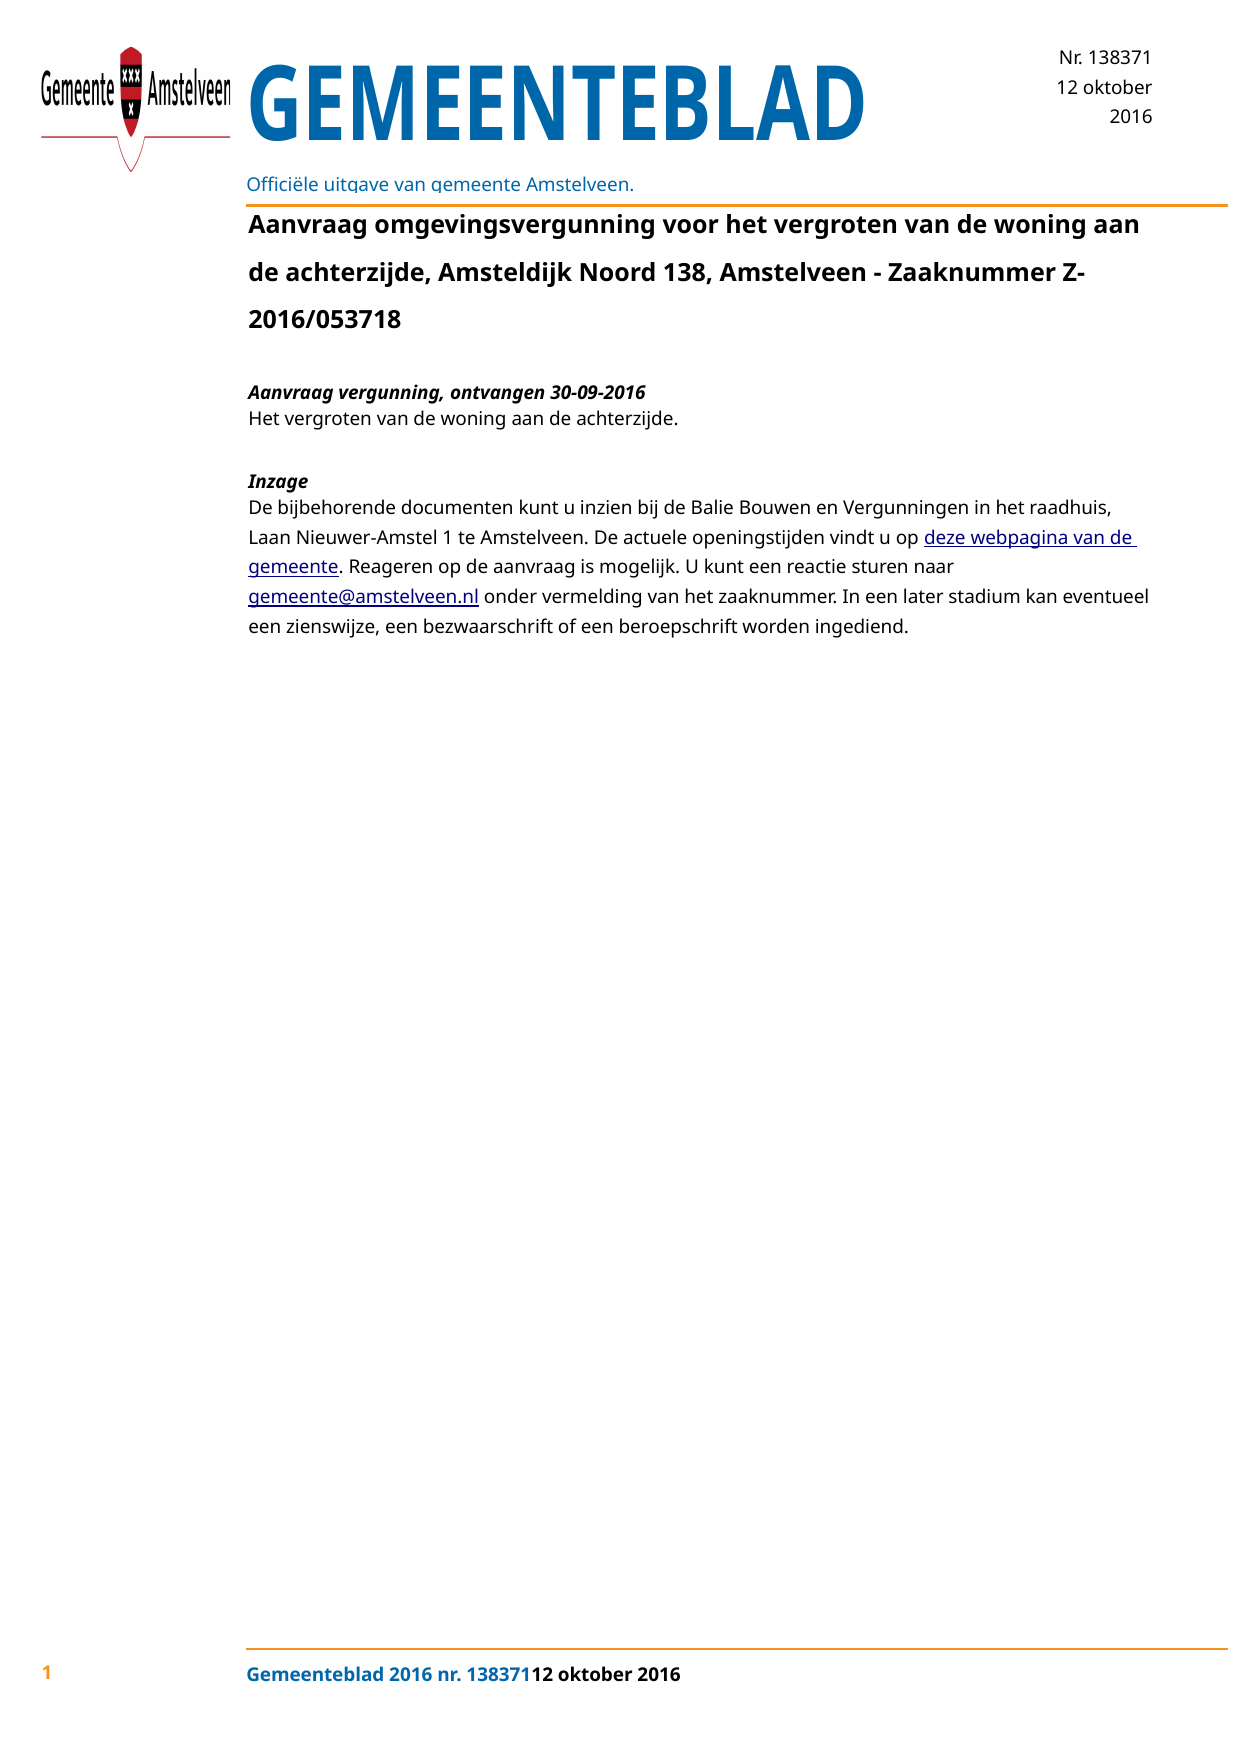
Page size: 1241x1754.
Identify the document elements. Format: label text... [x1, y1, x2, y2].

text Aanvraag vergunning, ontvangen 30-09-2016 [248, 379, 1152, 405]
picture [41, 47, 231, 172]
text De bijbehorende documenten kunt u inzien bij de Balie Bouwen en Vergunningen in het raadhuis, Laan Nieuwer-Amstel 1 te Amstelveen. De actuele openingstijden vindt u op deze webpagina van de gemeente. Reageren op de aanvraag is mogelijk. U kunt een reactie sturen naar gemeente@amstelveen.nl onder vermelding van het zaaknummer. In een later stadium kan eventueel een zienswijze, een bezwaarschrift of een beroepschrift worden ingediend. [248, 494, 1152, 638]
text Aanvraag omgevingsvergunning voor het vergroten van de woning aan de achterzijde, Amsteldijk Noord 138, Amstelveen - Zaaknummer Z-2016/053718 [248, 207, 1152, 336]
text Inzage [248, 469, 1152, 494]
text Het vergroten van de woning aan de achterzijde. [248, 405, 1152, 431]
